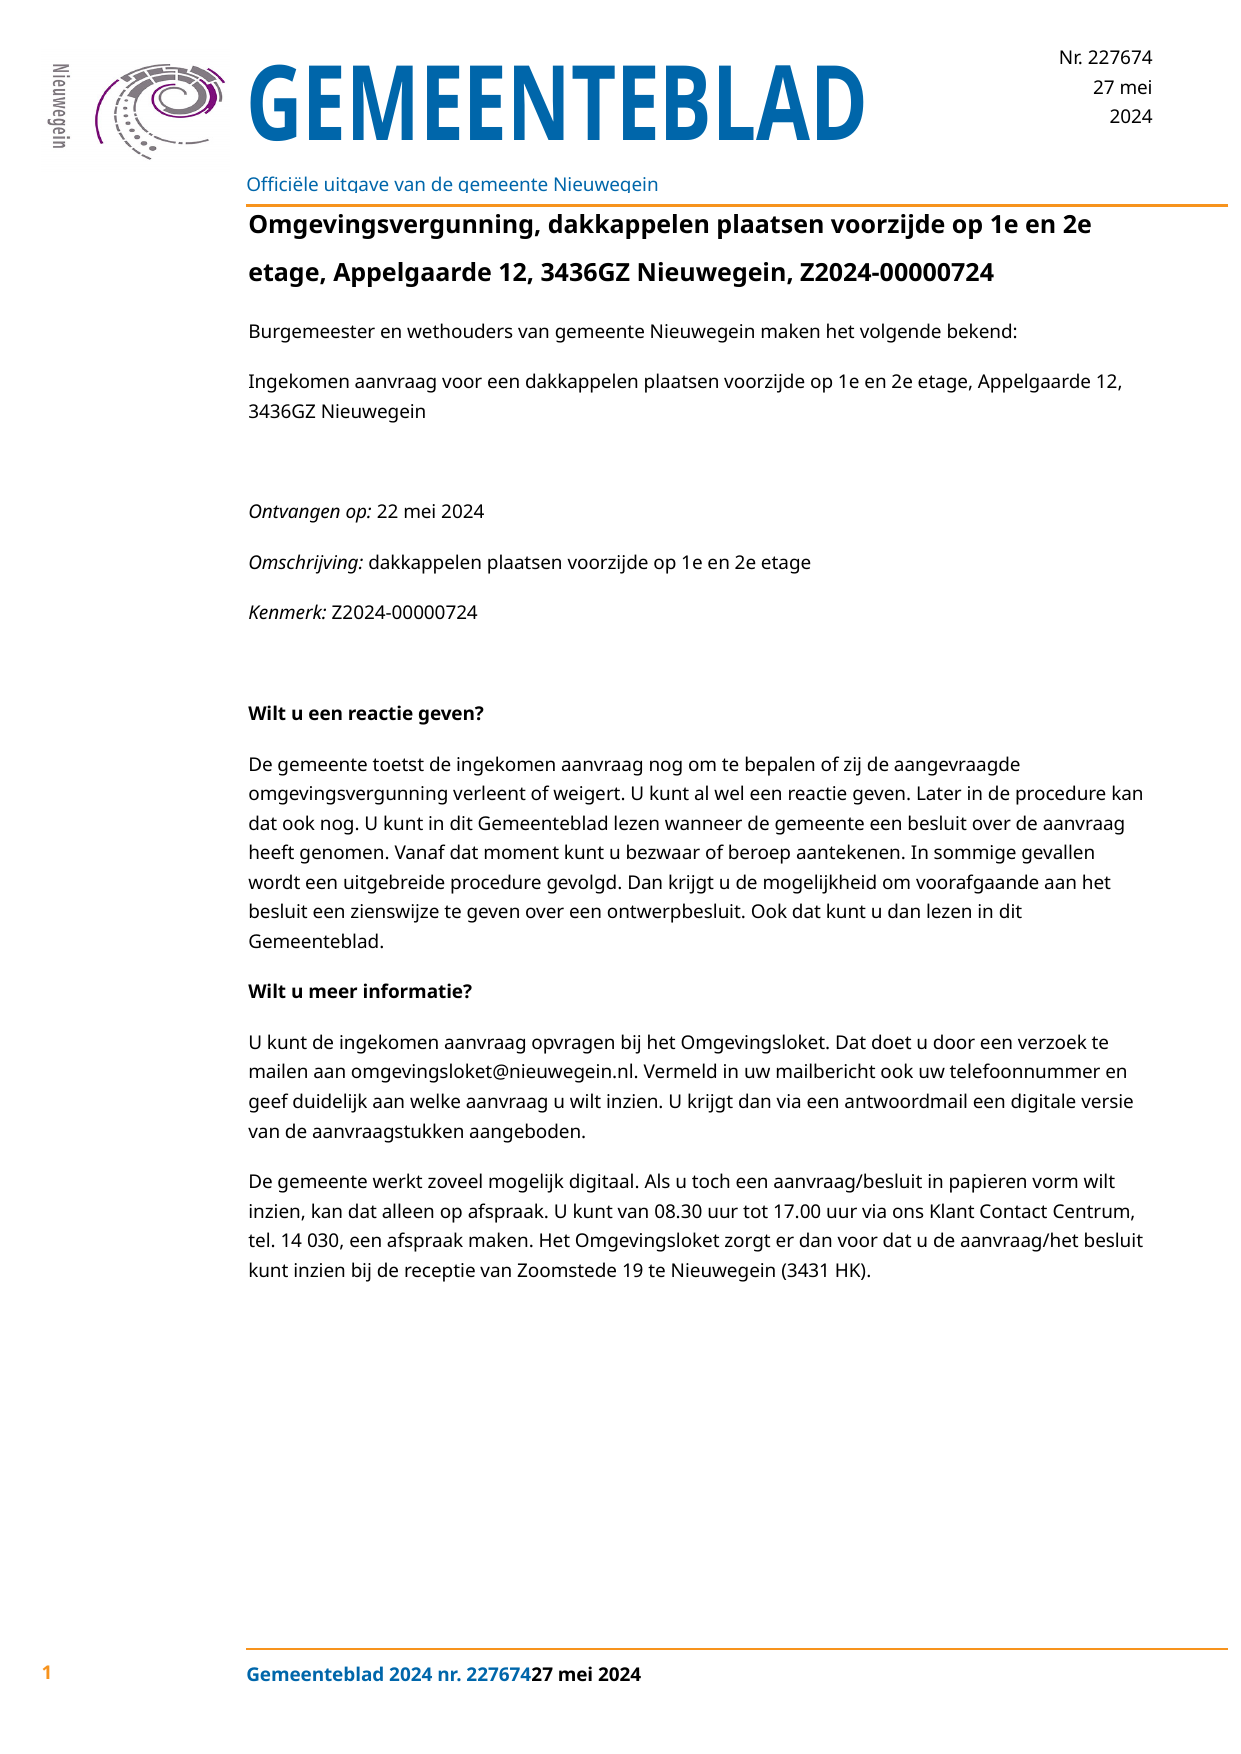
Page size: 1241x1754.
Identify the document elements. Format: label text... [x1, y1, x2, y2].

text Wilt u meer informatie? [248, 979, 1152, 1004]
text Wilt u een reactie geven? [248, 700, 1152, 726]
picture [41, 47, 231, 172]
text Omgevingsvergunning, dakkappelen plaatsen voorzijde op 1e en 2e etage, Appelgaarde 12, 3436GZ Nieuwegein, Z2024-00000724 [248, 207, 1152, 288]
text De gemeente toetst de ingekomen aanvraag nog om te bepalen of zij de aangevraagde omgevingsvergunning verleent of weigert. U kunt al wel een reactie geven. Later in de procedure kan dat ook nog. U kunt in dit Gemeenteblad lezen wanneer de gemeente een besluit over de aanvraag heeft genomen. Vanaf dat moment kunt u bezwaar of beroep aantekenen. In sommige gevallen wordt een uitgebreide procedure gevolgd. Dan krijgt u de mogelijkheid om voorafgaande aan het besluit een zienswijze te geven over een ontwerpbesluit. Ook dat kunt u dan lezen in dit Gemeenteblad. [248, 751, 1152, 954]
text Kenmerk: Z2024-00000724 [248, 599, 1152, 625]
text Ontvangen op: 22 mei 2024 [248, 499, 1152, 524]
text De gemeente werkt zoveel mogelijk digitaal. Als u toch een aanvraag/besluit in papieren vorm wilt inzien, kan dat alleen op afspraak. U kunt van 08.30 uur tot 17.00 uur via ons Klant Contact Centrum, tel. 14 030, een afspraak maken. Het Omgevingsloket zorgt er dan voor dat u de aanvraag/het besluit kunt inzien bij de receptie van Zoomstede 19 te Nieuwegein (3431 HK). [248, 1168, 1152, 1283]
text Omschrijving: dakkappelen plaatsen voorzijde op 1e en 2e etage [248, 549, 1152, 575]
text U kunt de ingekomen aanvraag opvragen bij het Omgevingsloket. Dat doet u door een verzoek te mailen aan omgevingsloket@nieuwegein.nl. Vermeld in uw mailbericht ook uw telefoonnummer en geef duidelijk aan welke aanvraag u wilt inzien. U krijgt dan via een antwoordmail een digitale versie van de aanvraagstukken aangeboden. [248, 1029, 1152, 1144]
text Ingekomen aanvraag voor een dakkappelen plaatsen voorzijde op 1e en 2e etage, Appelgaarde 12, 3436GZ Nieuwegein [248, 368, 1152, 424]
text Burgemeester en wethouders van gemeente Nieuwegein maken het volgende bekend: [248, 318, 1152, 344]
